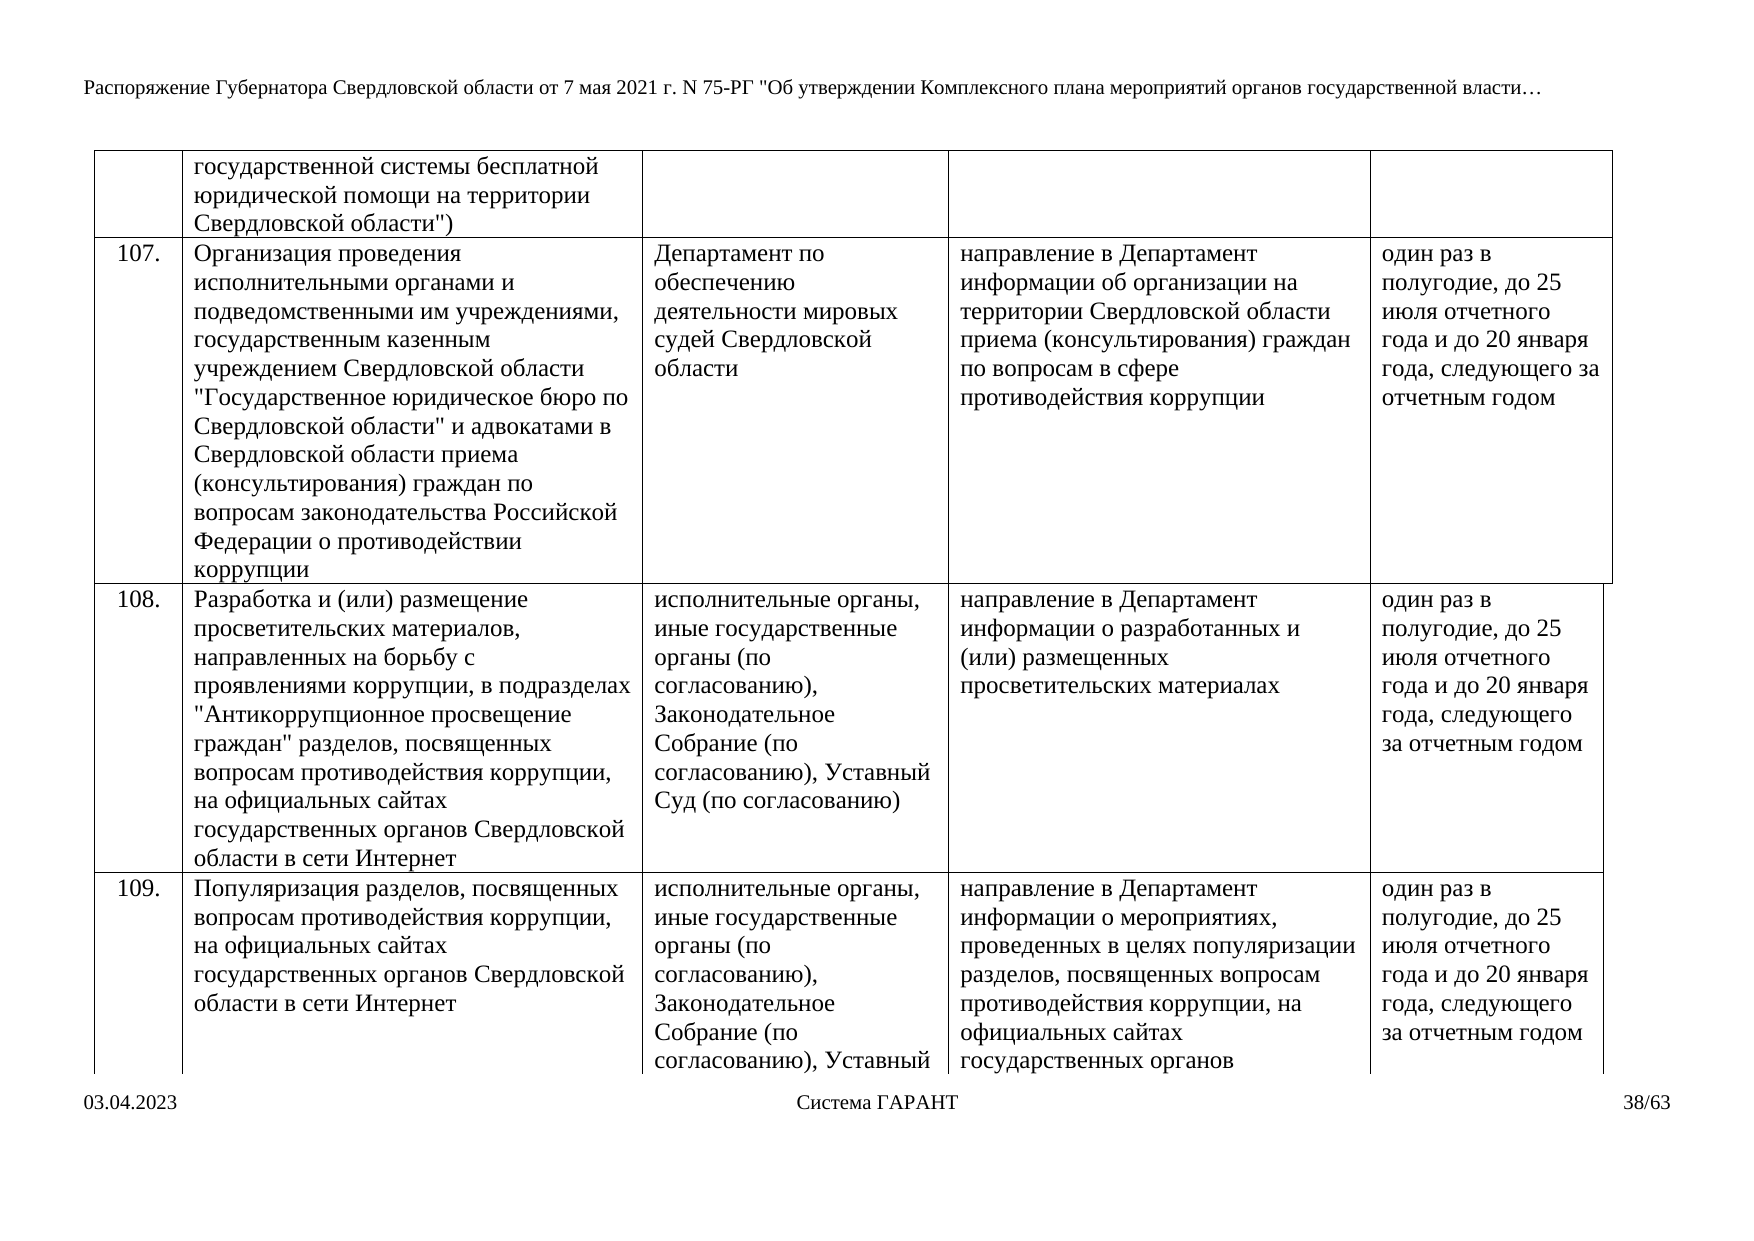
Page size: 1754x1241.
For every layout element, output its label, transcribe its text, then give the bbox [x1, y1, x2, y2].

table_cell [1604, 872, 1608, 1074]
table_cell исполнительные органы, иные государственные органы (по согласованию), Законодательное Собрание (по согласованию), Уставный [643, 873, 948, 1074]
table_cell [1618, 872, 1622, 1074]
table_cell 107. [95, 238, 182, 583]
table_cell [1628, 583, 1639, 872]
table_cell Разработка и (или) размещение просветительских материалов, направленных на борьбу с проявлениями коррупции, в подразделах "Антикоррупционное просвещение граждан" разделов, посвященных вопросам противодействия коррупции, на официальных сайтах государственных органов Свердловской области в сети Интернет [183, 584, 642, 872]
table_cell [1608, 872, 1613, 1074]
table_cell Популяризация разделов, посвященных вопросам противодействия коррупции, на официальных сайтах государственных органов Свердловской области в сети Интернет [183, 873, 642, 1074]
table_cell [1618, 150, 1622, 237]
table_cell [1613, 583, 1617, 872]
table_cell один раз в полугодие, до 25 июля отчетного года и до 20 января года, следующего за отчетным годом [1371, 873, 1603, 1074]
table_cell [1613, 150, 1617, 237]
table_cell [643, 151, 948, 237]
table_cell [95, 151, 182, 237]
table_cell [1622, 150, 1628, 237]
table_cell 108. [95, 584, 182, 872]
table_cell [1613, 237, 1617, 583]
table_cell [1628, 237, 1639, 583]
table_cell [1622, 583, 1628, 872]
table_cell [1618, 583, 1622, 872]
table_cell [1628, 872, 1639, 1074]
table_cell [1608, 584, 1613, 872]
table_cell [1604, 584, 1608, 872]
table_cell [1371, 151, 1612, 237]
table_cell [1618, 237, 1622, 583]
table_cell направление в Департамент информации о разработанных и (или) размещенных просветительских материалах [949, 584, 1370, 872]
table_cell один раз в полугодие, до 25 июля отчетного года и до 20 января года, следующего за отчетным годом [1371, 584, 1603, 872]
table_cell [1628, 150, 1639, 237]
table_cell исполнительные органы, иные государственные органы (по согласованию), Законодательное Собрание (по согласованию), Уставный Суд (по согласованию) [643, 584, 948, 872]
table_cell 109. [95, 873, 182, 1074]
table_cell [949, 151, 1370, 237]
table_cell Организация проведения исполнительными органами и подведомственными им учреждениями, государственным казенным учреждением Свердловской области "Государственное юридическое бюро по Свердловской области" и адвокатами в Свердловской области приема (консультирования) граждан по вопросам законодательства Российской Федерации о противодействии коррупции [183, 238, 642, 583]
table_cell [1613, 872, 1617, 1074]
table_cell направление в Департамент информации об организации на территории Свердловской области приема (консультирования) граждан по вопросам в сфере противодействия коррупции [949, 238, 1370, 583]
table_cell направление в Департамент информации о мероприятиях, проведенных в целях популяризации разделов, посвященных вопросам противодействия коррупции, на официальных сайтах государственных органов [949, 873, 1370, 1074]
table_cell Департамент по обеспечению деятельности мировых судей Свердловской области [643, 238, 948, 583]
table_cell [1622, 237, 1628, 583]
table_cell государственной системы бесплатной юридической помощи на территории Свердловской области") [183, 151, 642, 237]
table_cell один раз в полугодие, до 25 июля отчетного года и до 20 января года, следующего за отчетным годом [1371, 238, 1612, 583]
table_cell [1622, 872, 1628, 1074]
